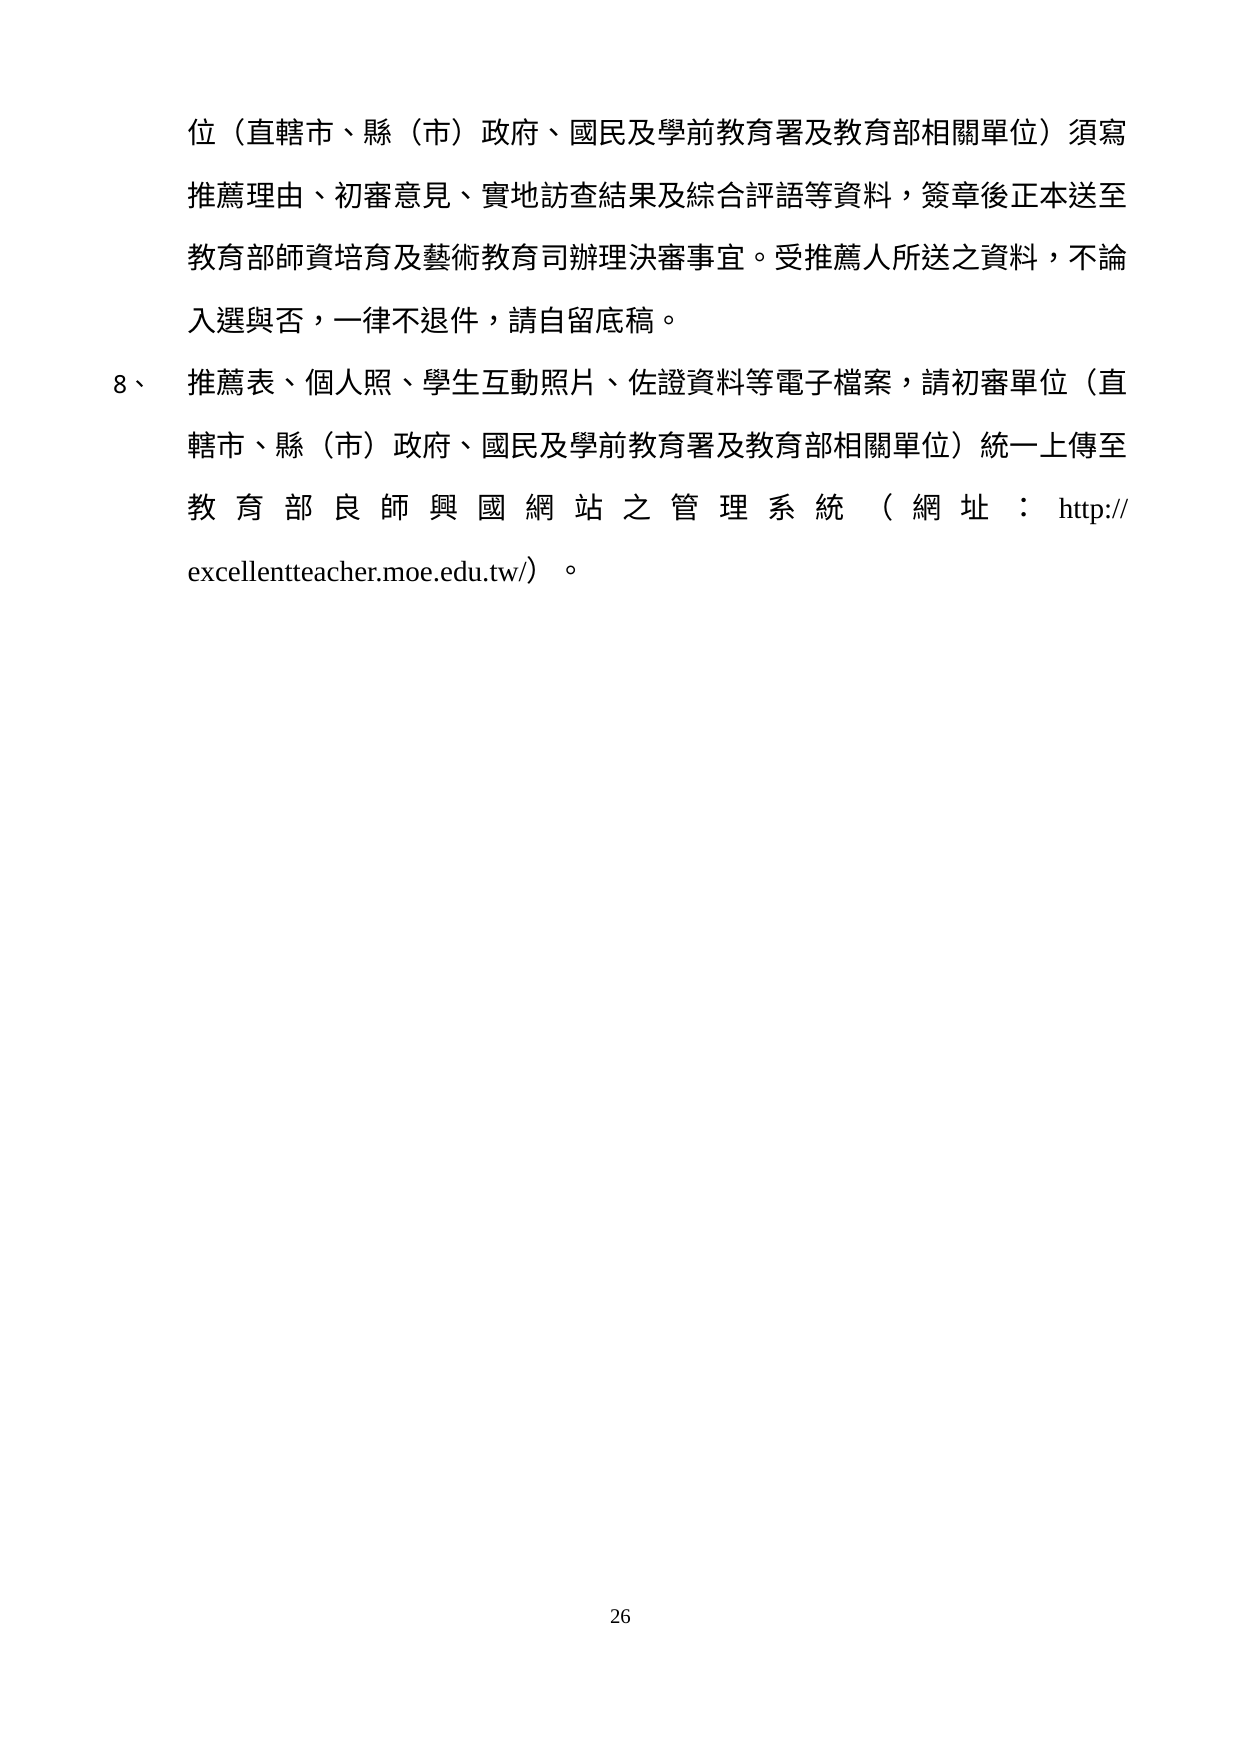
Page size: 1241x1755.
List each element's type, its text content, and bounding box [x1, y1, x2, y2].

list 推薦表、個人照、學生互動照片、佐證資料等電子檔案，請初審單位（直轄市、縣（市）政府、國民及學前教育署及教育部相關單位）統一上傳至教育部良師興國網站之管理系統（網址：http://excellentteacher.moe.edu.tw/）。 [112, 339, 1128, 589]
list 位（直轄市、縣（市）政府、國民及學前教育署及教育部相關單位）須寫推薦理由、初審意見、實地訪查結果及綜合評語等資料，簽章後正本送至教育部師資培育及藝術教育司辦理決審事宜。受推薦人所送之資料，不論入選與否，一律不退件，請自留底稿。 [112, 89, 1128, 339]
